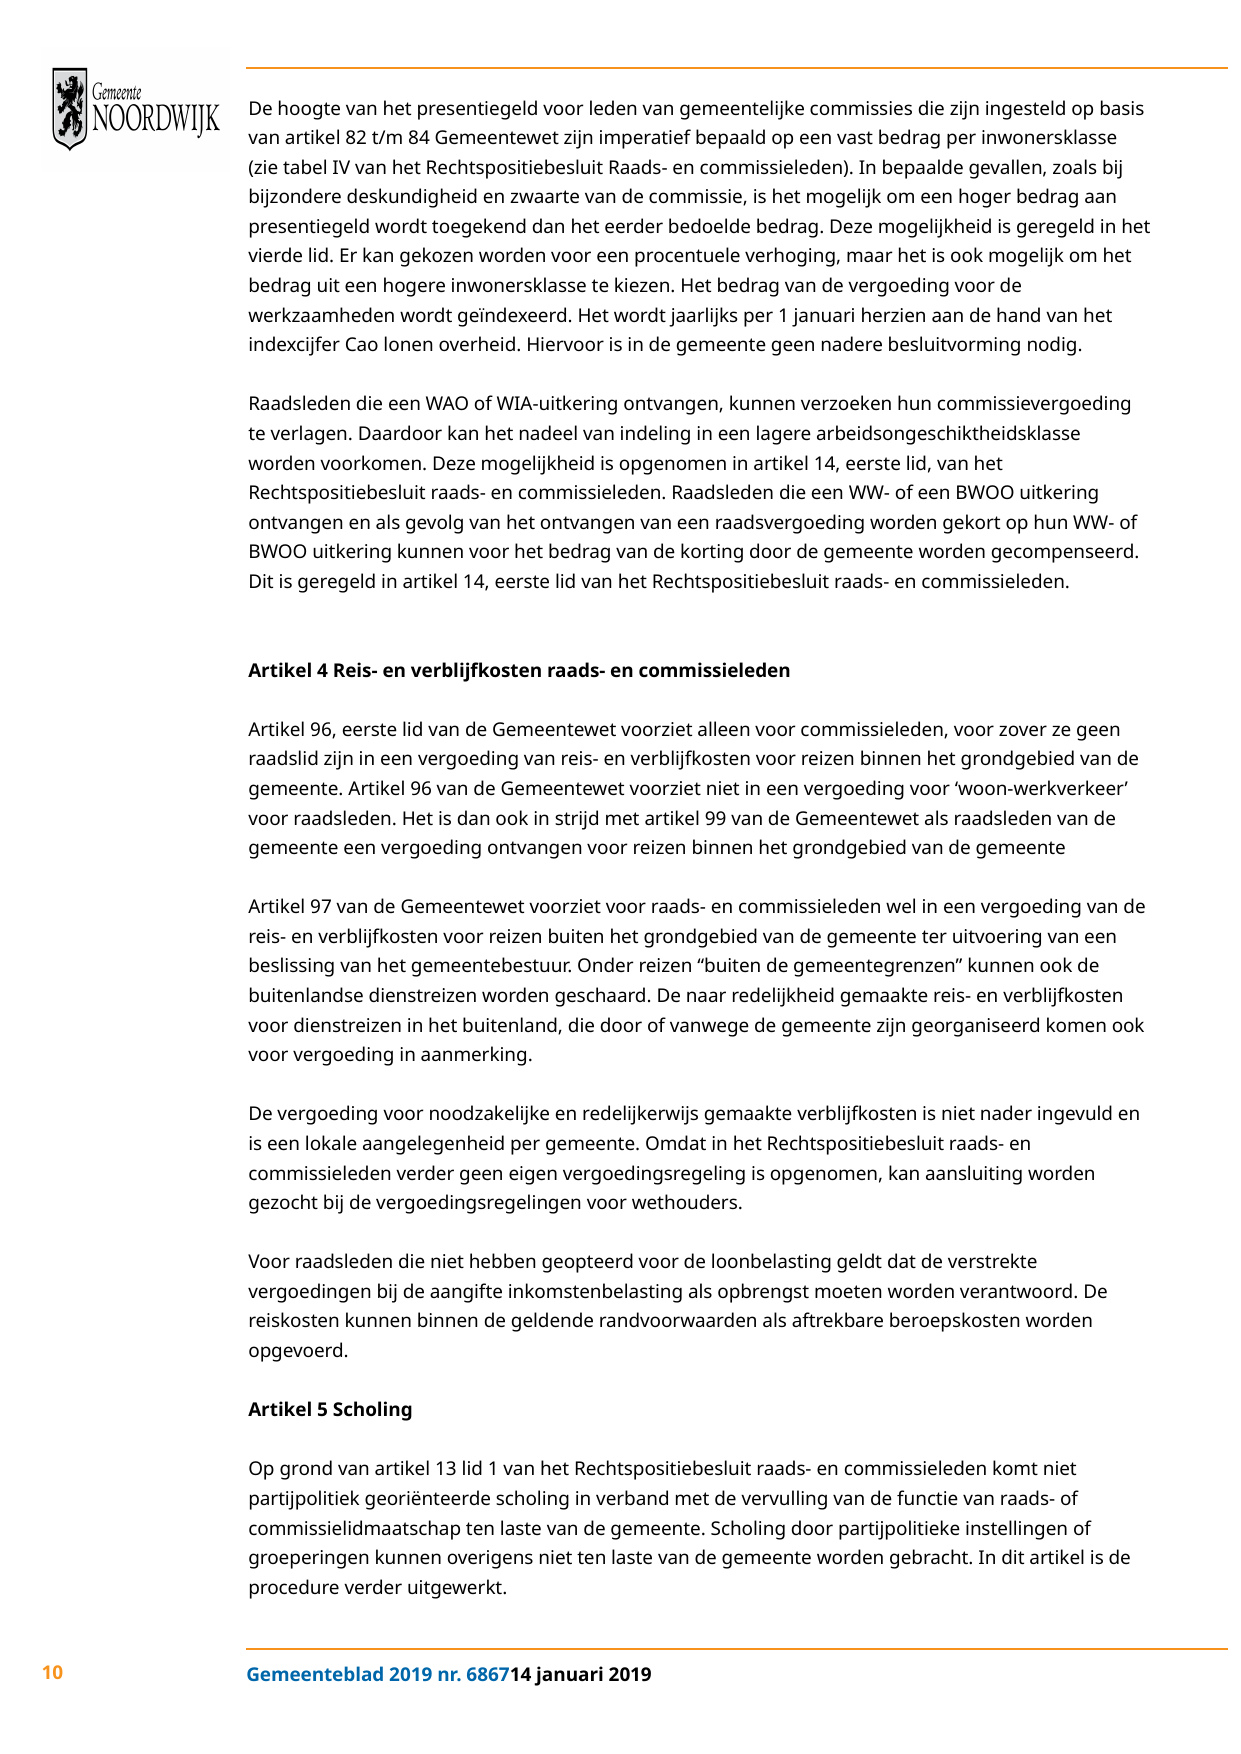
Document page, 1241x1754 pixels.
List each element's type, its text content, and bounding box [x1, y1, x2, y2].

text De vergoeding voor noodzakelijke en redelijkerwijs gemaakte verblijfkosten is niet nader ingevuld en is een lokale aangelegenheid per gemeente. Omdat in het Rechtspositiebesluit raads- en commissieleden verder geen eigen vergoedingsregeling is opgenomen, kan aansluiting worden gezocht bij de vergoedingsregelingen voor wethouders. [248, 1101, 1152, 1215]
text Artikel 5 Scholing [248, 1396, 1152, 1422]
text Artikel 4 Reis- en verblijfkosten raads- en commissieleden [248, 657, 1152, 683]
text Voor raadsleden die niet hebben geopteerd voor de loonbelasting geldt dat de verstrekte vergoedingen bij de aangifte inkomstenbelasting als opbrengst moeten worden verantwoord. De reiskosten kunnen binnen de geldende randvoorwaarden als aftrekbare beroepskosten worden opgevoerd. [248, 1248, 1152, 1363]
text De hoogte van het presentiegeld voor leden van gemeentelijke commissies die zijn ingesteld op basis van artikel 82 t/m 84 Gemeentewet zijn imperatief bepaald op een vast bedrag per inwonersklasse (zie tabel IV van het Rechtspositiebesluit Raads- en commissieleden). In bepaalde gevallen, zoals bij bijzondere deskundigheid en zwaarte van de commissie, is het mogelijk om een hoger bedrag aan presentiegeld wordt toegekend dan het eerder bedoelde bedrag. Deze mogelijkheid is geregeld in het vierde lid. Er kan gekozen worden voor een procentuele verhoging, maar het is ook mogelijk om het bedrag uit een hogere inwonersklasse te kiezen. Het bedrag van de vergoeding voor de werkzaamheden wordt geïndexeerd. Het wordt jaarlijks per 1 januari herzien aan de hand van het indexcijfer Cao lonen overheid. Hiervoor is in de gemeente geen nadere besluitvorming nodig. [248, 95, 1152, 357]
text Raadsleden die een WAO of WIA-uitkering ontvangen, kunnen verzoeken hun commissievergoeding te verlagen. Daardoor kan het nadeel van indeling in een lagere arbeidsongeschiktheidsklasse worden voorkomen. Deze mogelijkheid is opgenomen in artikel 14, eerste lid, van het Rechtspositiebesluit raads- en commissieleden. Raadsleden die een WW- of een BWOO uitkering ontvangen en als gevolg van het ontvangen van een raadsvergoeding worden gekort op hun WW- of BWOO uitkering kunnen voor het bedrag van de korting door de gemeente worden gecompenseerd. Dit is geregeld in artikel 14, eerste lid van het Rechtspositiebesluit raads- en commissieleden. [248, 391, 1152, 594]
text Op grond van artikel 13 lid 1 van het Rechtspositiebesluit raads- en commissieleden komt niet partijpolitiek georiënteerde scholing in verband met de vervulling van de functie van raads- of commissielidmaatschap ten laste van de gemeente. Scholing door partijpolitieke instellingen of groeperingen kunnen overigens niet ten laste van de gemeente worden gebracht. In dit artikel is de procedure verder uitgewerkt. [248, 1456, 1152, 1600]
text Artikel 96, eerste lid van de Gemeentewet voorziet alleen voor commissieleden, voor zover ze geen raadslid zijn in een vergoeding van reis- en verblijfkosten voor reizen binnen het grondgebied van de gemeente. Artikel 96 van de Gemeentewet voorziet niet in een vergoeding voor ‘woon-werkverkeer’ voor raadsleden. Het is dan ook in strijd met artikel 99 van de Gemeentewet als raadsleden van de gemeente een vergoeding ontvangen voor reizen binnen het grondgebied van de gemeente [248, 716, 1152, 860]
text Artikel 97 van de Gemeentewet voorziet voor raads- en commissieleden wel in een vergoeding van de reis- en verblijfkosten voor reizen buiten het grondgebied van de gemeente ter uitvoering van een beslissing van het gemeentebestuur. Onder reizen “buiten de gemeentegrenzen” kunnen ook de buitenlandse dienstreizen worden geschaard. De naar redelijkheid gemaakte reis- en verblijfkosten voor dienstreizen in het buitenland, die door of vanwege de gemeente zijn georganiseerd komen ook voor vergoeding in aanmerking. [248, 893, 1152, 1067]
picture [41, 47, 231, 172]
